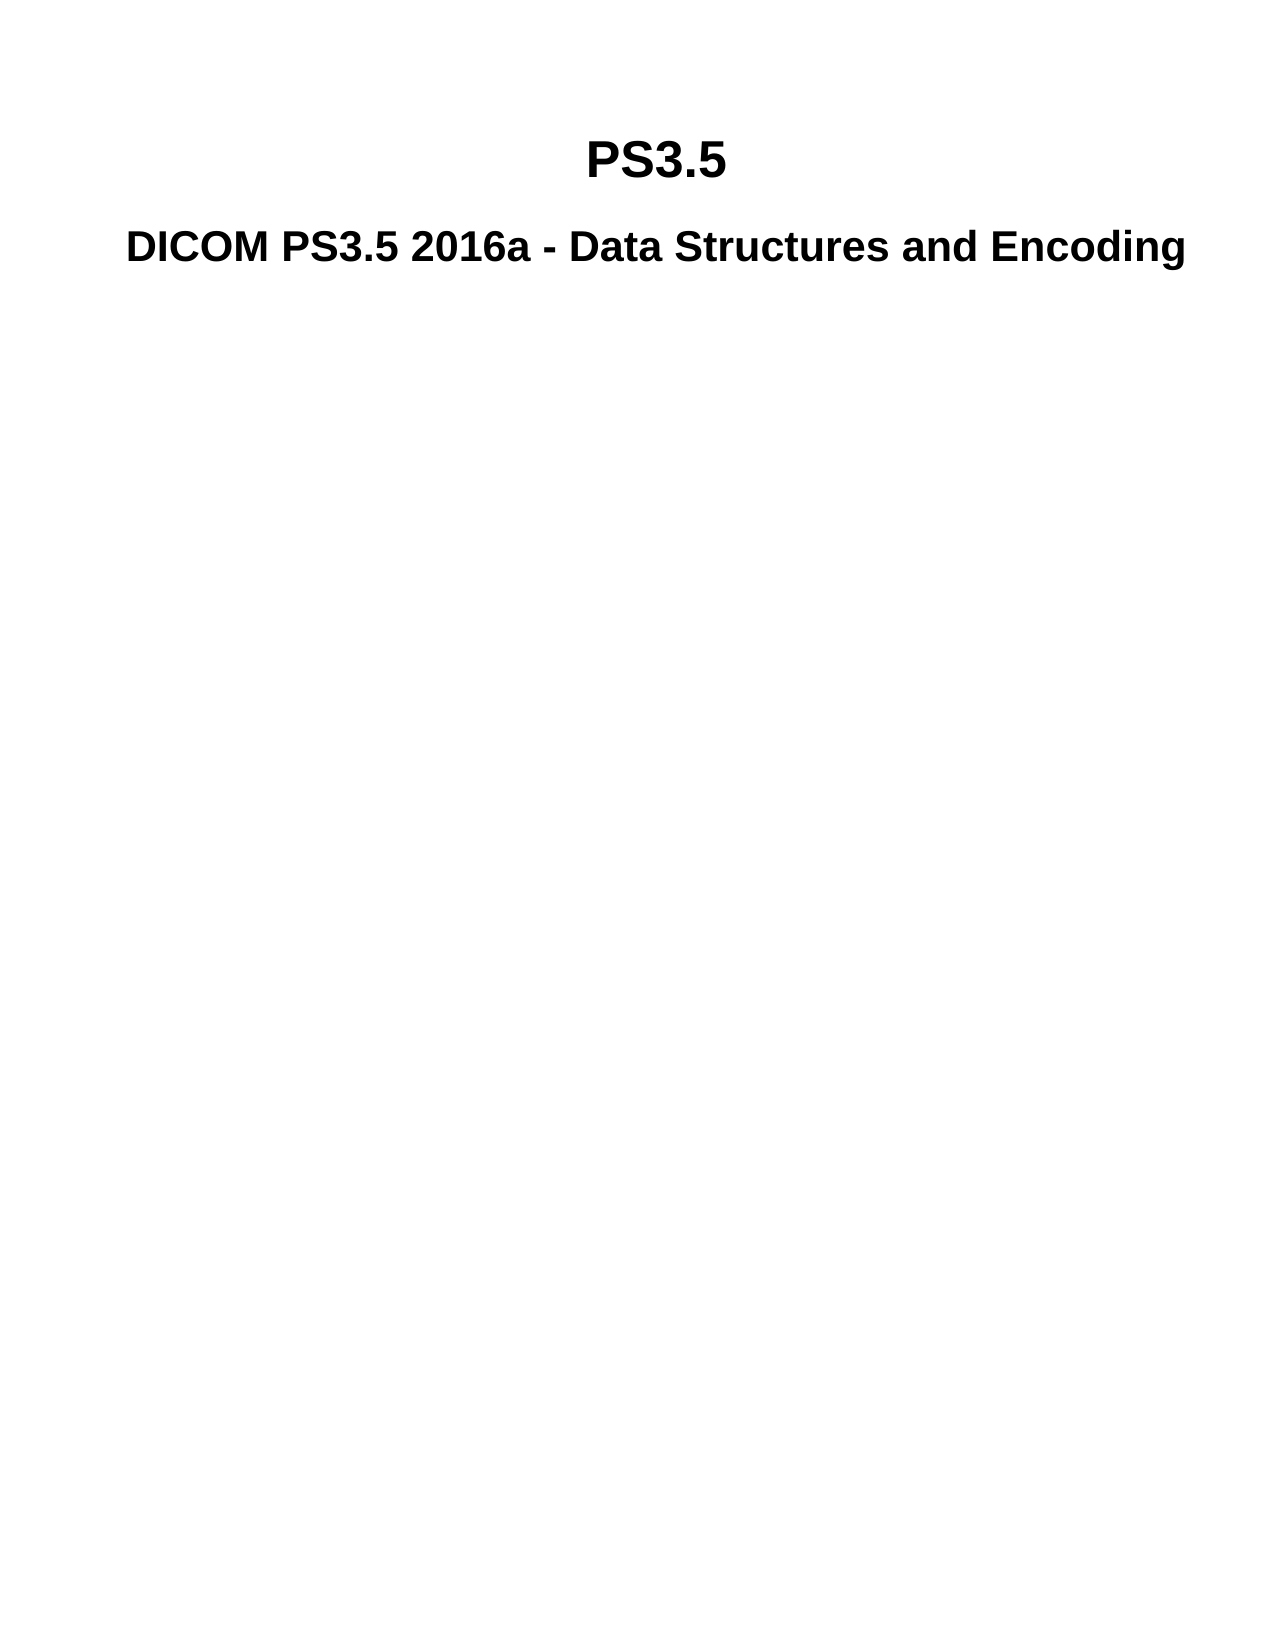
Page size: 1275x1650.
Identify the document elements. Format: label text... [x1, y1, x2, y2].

text DICOM PS3.5 2016a - Data Structures and Encoding [112, 221, 1200, 271]
text PS3.5 [112, 129, 1200, 188]
